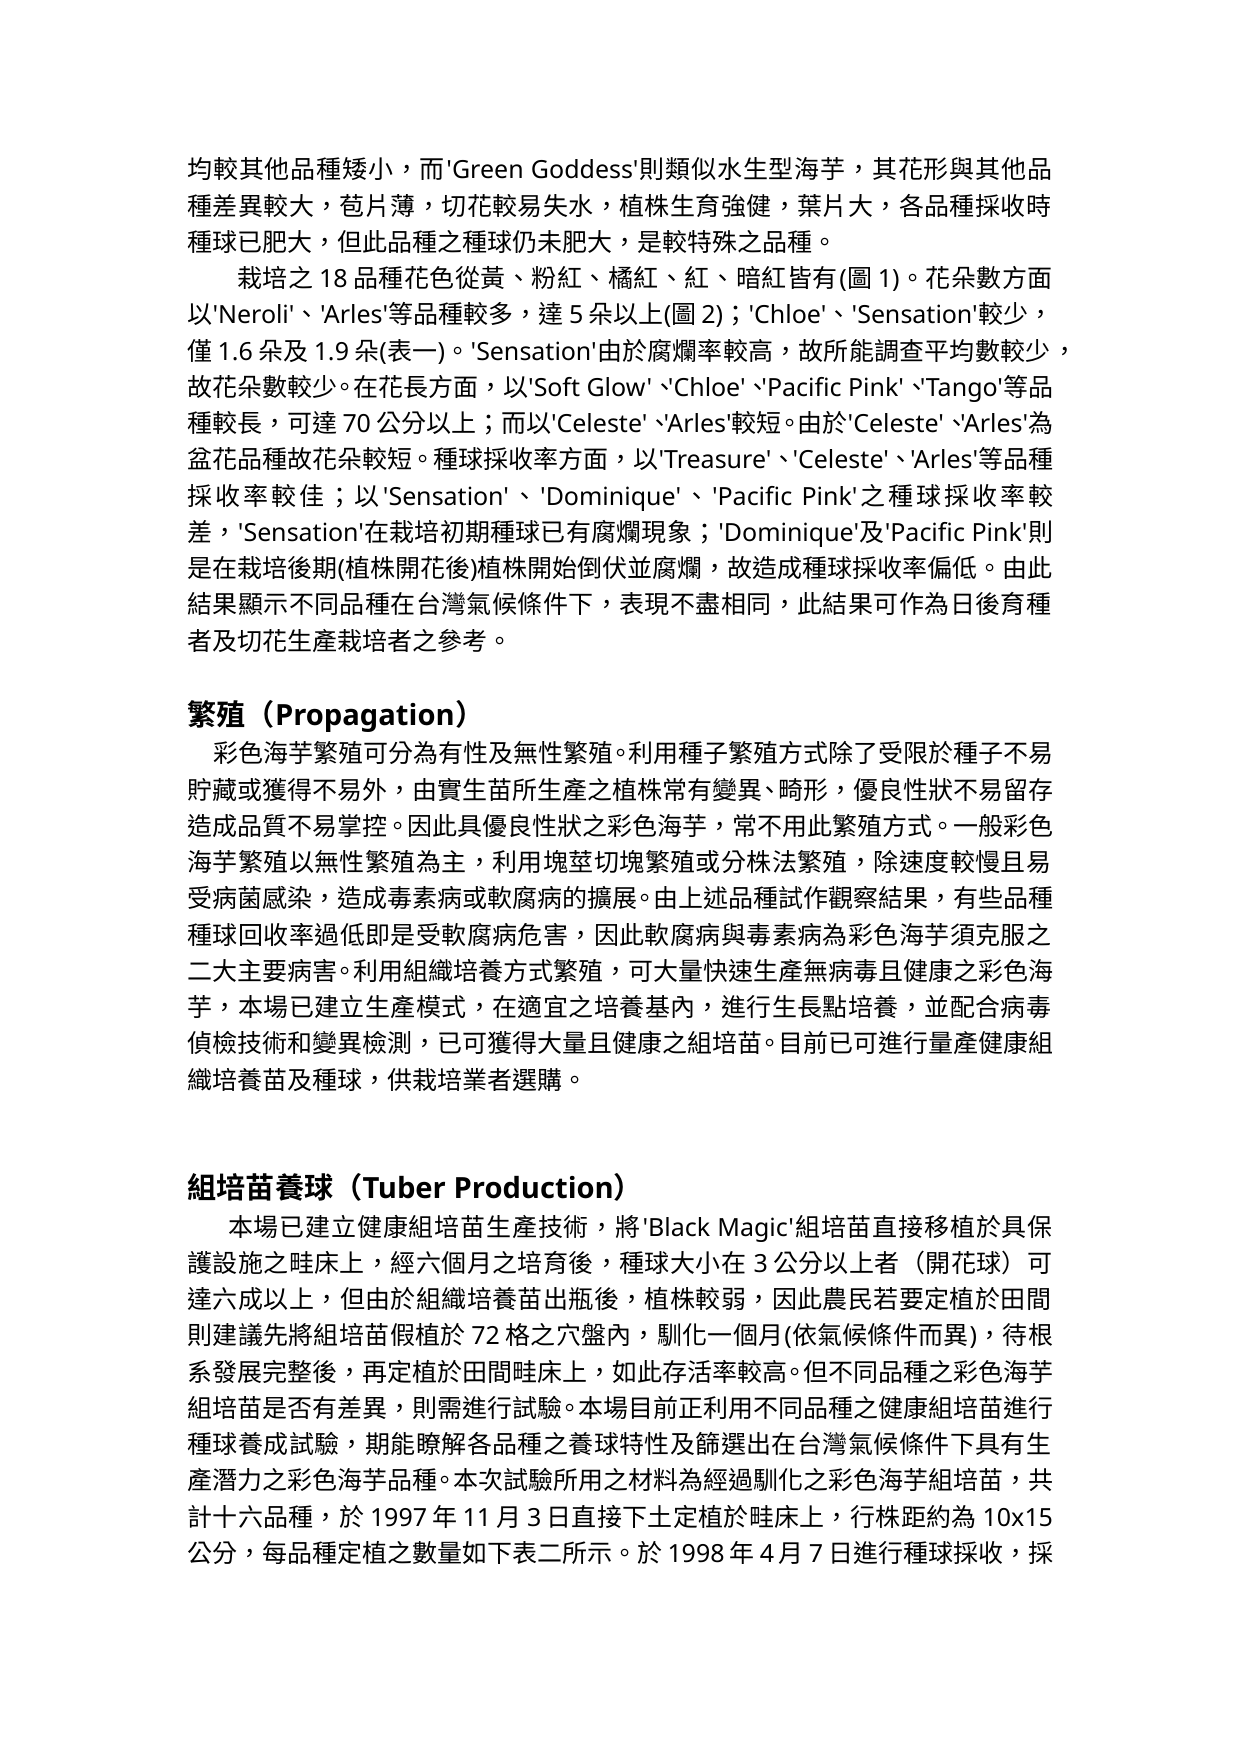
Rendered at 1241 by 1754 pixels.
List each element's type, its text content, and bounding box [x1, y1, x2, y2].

text 栽培之18品種花色從黃、粉紅、橘紅、紅、暗紅皆有(圖1)。花朵數方面以'Neroli'、'Arles'等品種較多，達5朵以上(圖2)；'Chloe'、'Sensation'較少，僅1.6朵及1.9朵(表一)。'Sensation'由於腐爛率較高，故所能調查平均數較少，故花朵數較少。在花長方面，以'Soft Glow'、'Chloe'、'Pacific Pink'、'Tango'等品種較長，可達70公分以上；而以'Celeste'、'Arles'較短。由於'Celeste'、'Arles'為盆花品種故花朵較短。種球採收率方面，以'Treasure'、'Celeste'、'Arles'等品種採收率較佳；以'Sensation'、'Dominique'、'Pacific Pink'之種球採收率較差，'Sensation'在栽培初期種球已有腐爛現象；'Dominique'及'Pacific Pink'則是在栽培後期(植株開花後)植株開始倒伏並腐爛，故造成種球採收率偏低。由此結果顯示不同品種在台灣氣候條件下，表現不盡相同，此結果可作為日後育種者及切花生產栽培者之參考。 [187, 259, 1053, 657]
text 彩色海芋繁殖可分為有性及無性繁殖。利用種子繁殖方式除了受限於種子不易貯藏或獲得不易外，由實生苗所生產之植株常有變異、畸形，優良性狀不易留存，造成品質不易掌控。因此具優良性狀之彩色海芋，常不用此繁殖方式。一般彩色海芋繁殖以無性繁殖為主，利用塊莖切塊繁殖或分株法繁殖，除速度較慢且易受病菌感染，造成毒素病或軟腐病的擴展。由上述品種試作觀察結果，有些品種種球回收率過低即是受軟腐病危害，因此軟腐病與毒素病為彩色海芋須克服之二大主要病害。利用組織培養方式繁殖，可大量快速生產無病毒且健康之彩色海芋，本場已建立生產模式，在適宜之培養基內，進行生長點培養，並配合病毒偵檢技術和變異檢測，已可獲得大量且健康之組培苗。目前已可進行量產健康組織培養苗及種球，供栽培業者選購。 [187, 734, 1053, 1096]
text 均較其他品種矮小，而'Green Goddess'則類似水生型海芋，其花形與其他品種差異較大，苞片薄，切花較易失水，植株生育強健，葉片大，各品種採收時種球已肥大，但此品種之種球仍未肥大，是較特殊之品種。 [187, 150, 1053, 259]
text 本場已建立健康組培苗生產技術，將'Black Magic'組培苗直接移植於具保護設施之畦床上，經六個月之培育後，種球大小在3公分以上者（開花球）可達六成以上，但由於組織培養苗出瓶後，植株較弱，因此農民若要定植於田間，則建議先將組培苗假植於72格之穴盤內，馴化一個月(依氣候條件而異)，待根系發展完整後，再定植於田間畦床上，如此存活率較高。但不同品種之彩色海芋組培苗是否有差異，則需進行試驗。本場目前正利用不同品種之健康組培苗進行種球養成試驗，期能瞭解各品種之養球特性及篩選出在台灣氣候條件下具有生產潛力之彩色海芋品種。本次試驗所用之材料為經過馴化之彩色海芋組培苗，共計十六品種，於1997年11月3日直接下土定植於畦床上，行株距約為10x15公分，每品種定植之數量如下表二所示。於1998年4月7日進行種球採收，採收後種球經整理調製後調查種球採收率、種球直徑及種球重量等。其結果如表二所示。 [187, 1207, 1053, 1569]
text 繁殖（Propagation） [187, 692, 1053, 734]
text 組培苗養球（Tuber Production） [187, 1164, 1053, 1207]
